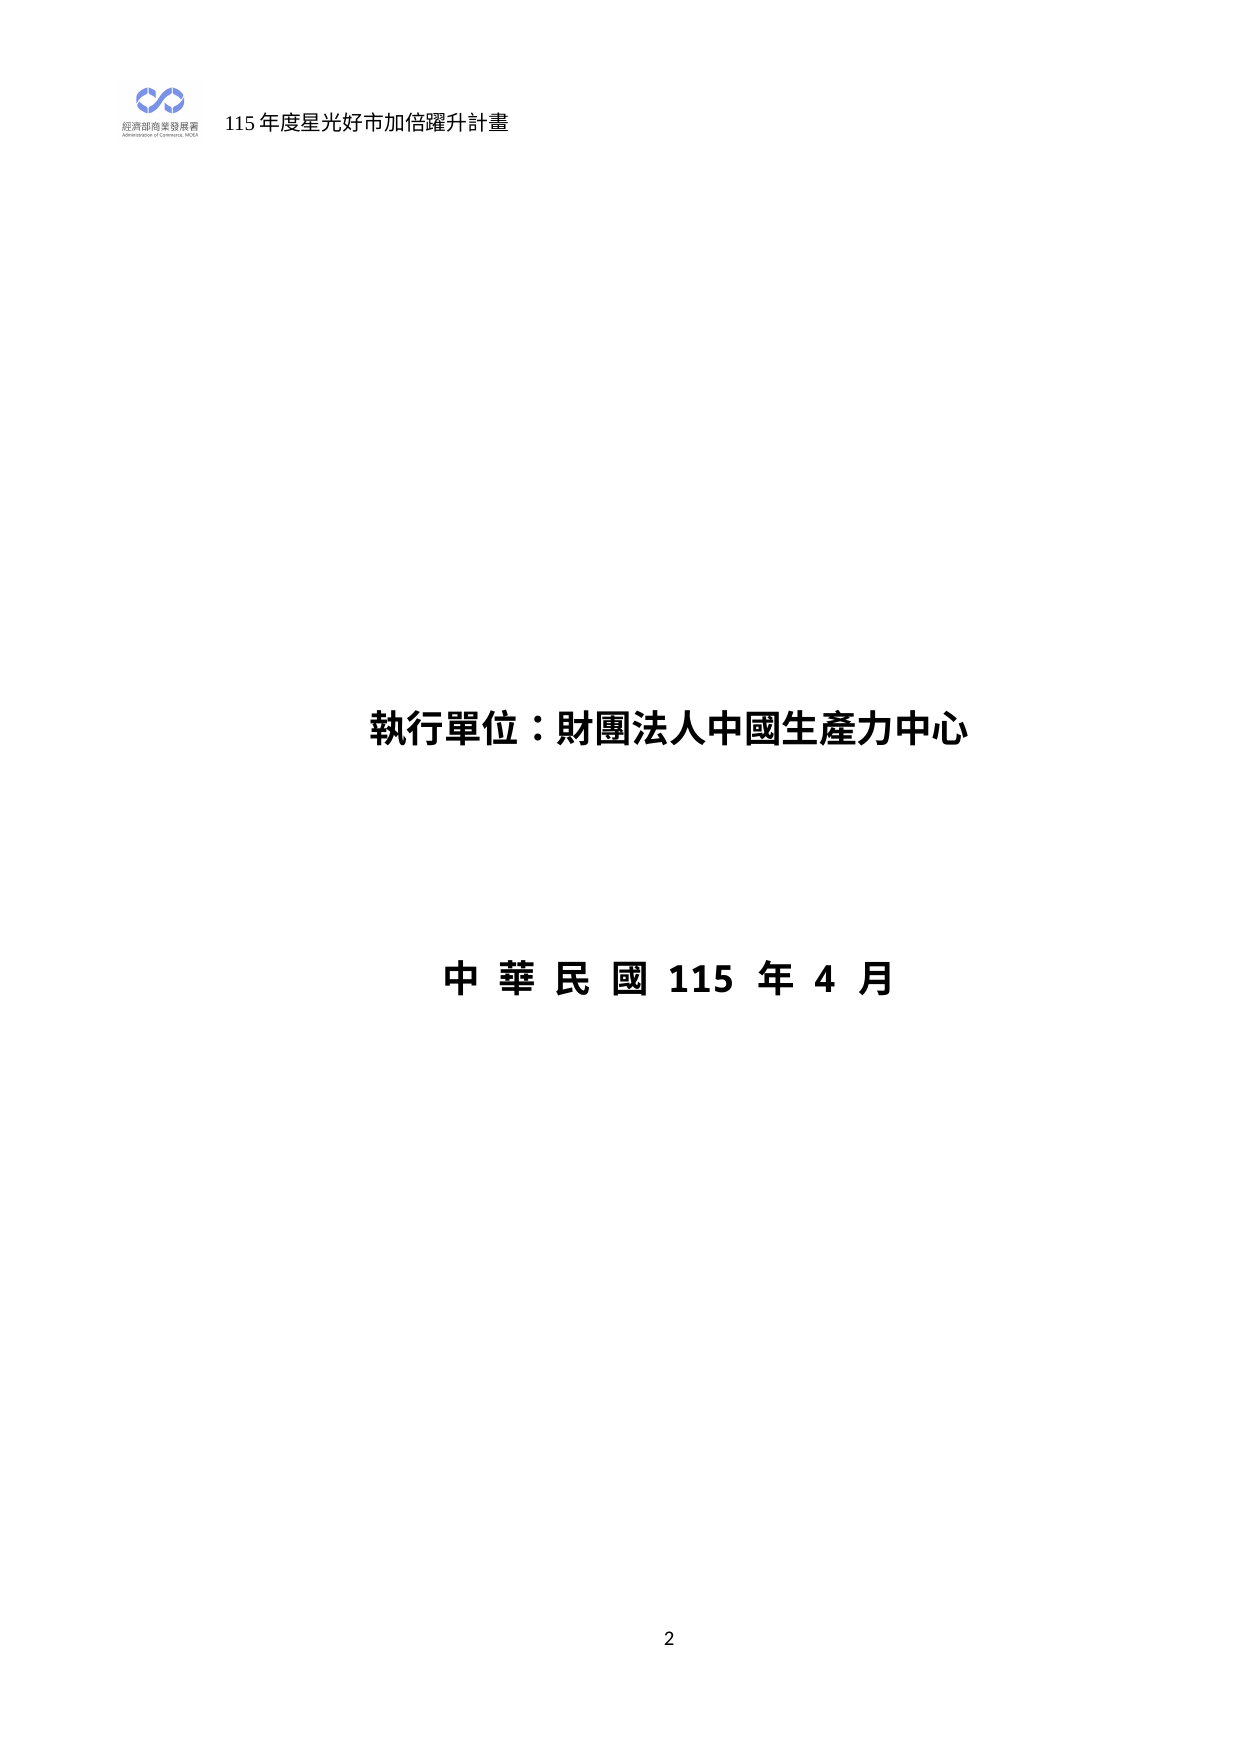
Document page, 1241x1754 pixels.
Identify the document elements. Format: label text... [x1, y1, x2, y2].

text 中 華 民 國 115 年 4 月 [112, 935, 1226, 997]
text 執行單位：財團法人中國生產力中心 [112, 685, 1226, 747]
